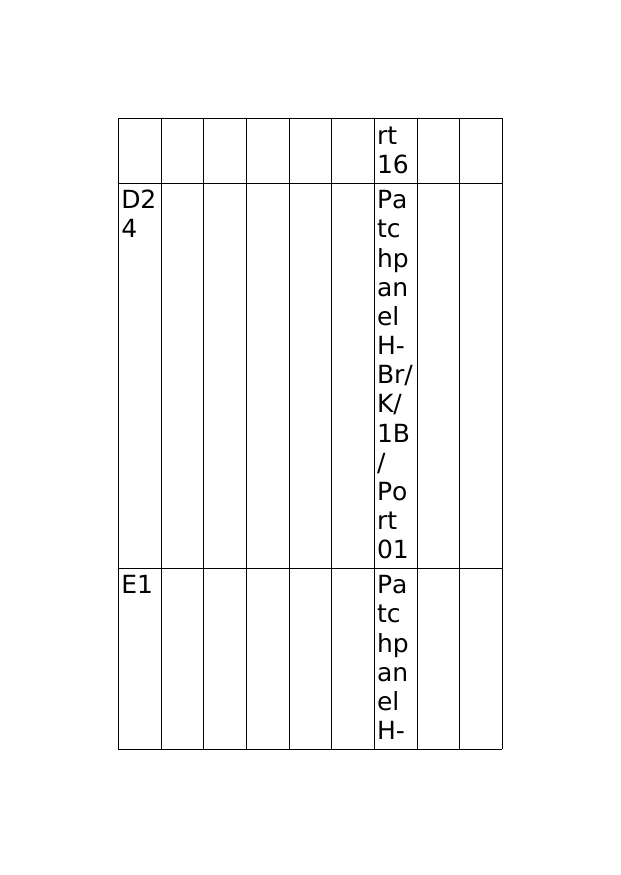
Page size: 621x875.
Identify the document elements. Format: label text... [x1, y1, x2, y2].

table_cell [247, 569, 289, 748]
table_cell [247, 119, 289, 182]
table_cell [204, 184, 246, 567]
table_cell [119, 119, 161, 182]
table_cell [204, 569, 246, 748]
table_cell D24 [119, 184, 161, 567]
table_cell E1 [119, 569, 161, 748]
table_cell rt 16 [375, 119, 417, 182]
table_cell [460, 184, 502, 567]
table_cell [290, 569, 331, 748]
table_cell [332, 184, 374, 567]
table_cell Patchpanel H- [375, 569, 417, 748]
table_cell [247, 184, 289, 567]
table_cell [290, 119, 331, 182]
table_cell [460, 569, 502, 748]
table_cell [162, 569, 203, 748]
table_cell [162, 184, 203, 567]
table_cell [290, 184, 331, 567]
table_cell [418, 119, 459, 182]
table_cell Patchpanel H-Br/K/1B / Port 01 [375, 184, 417, 567]
table_cell [204, 119, 246, 182]
table_cell [418, 569, 459, 748]
table_cell [460, 119, 502, 182]
table_cell [418, 184, 459, 567]
table_cell [162, 119, 203, 182]
table_cell [332, 119, 374, 182]
table_cell [332, 569, 374, 748]
